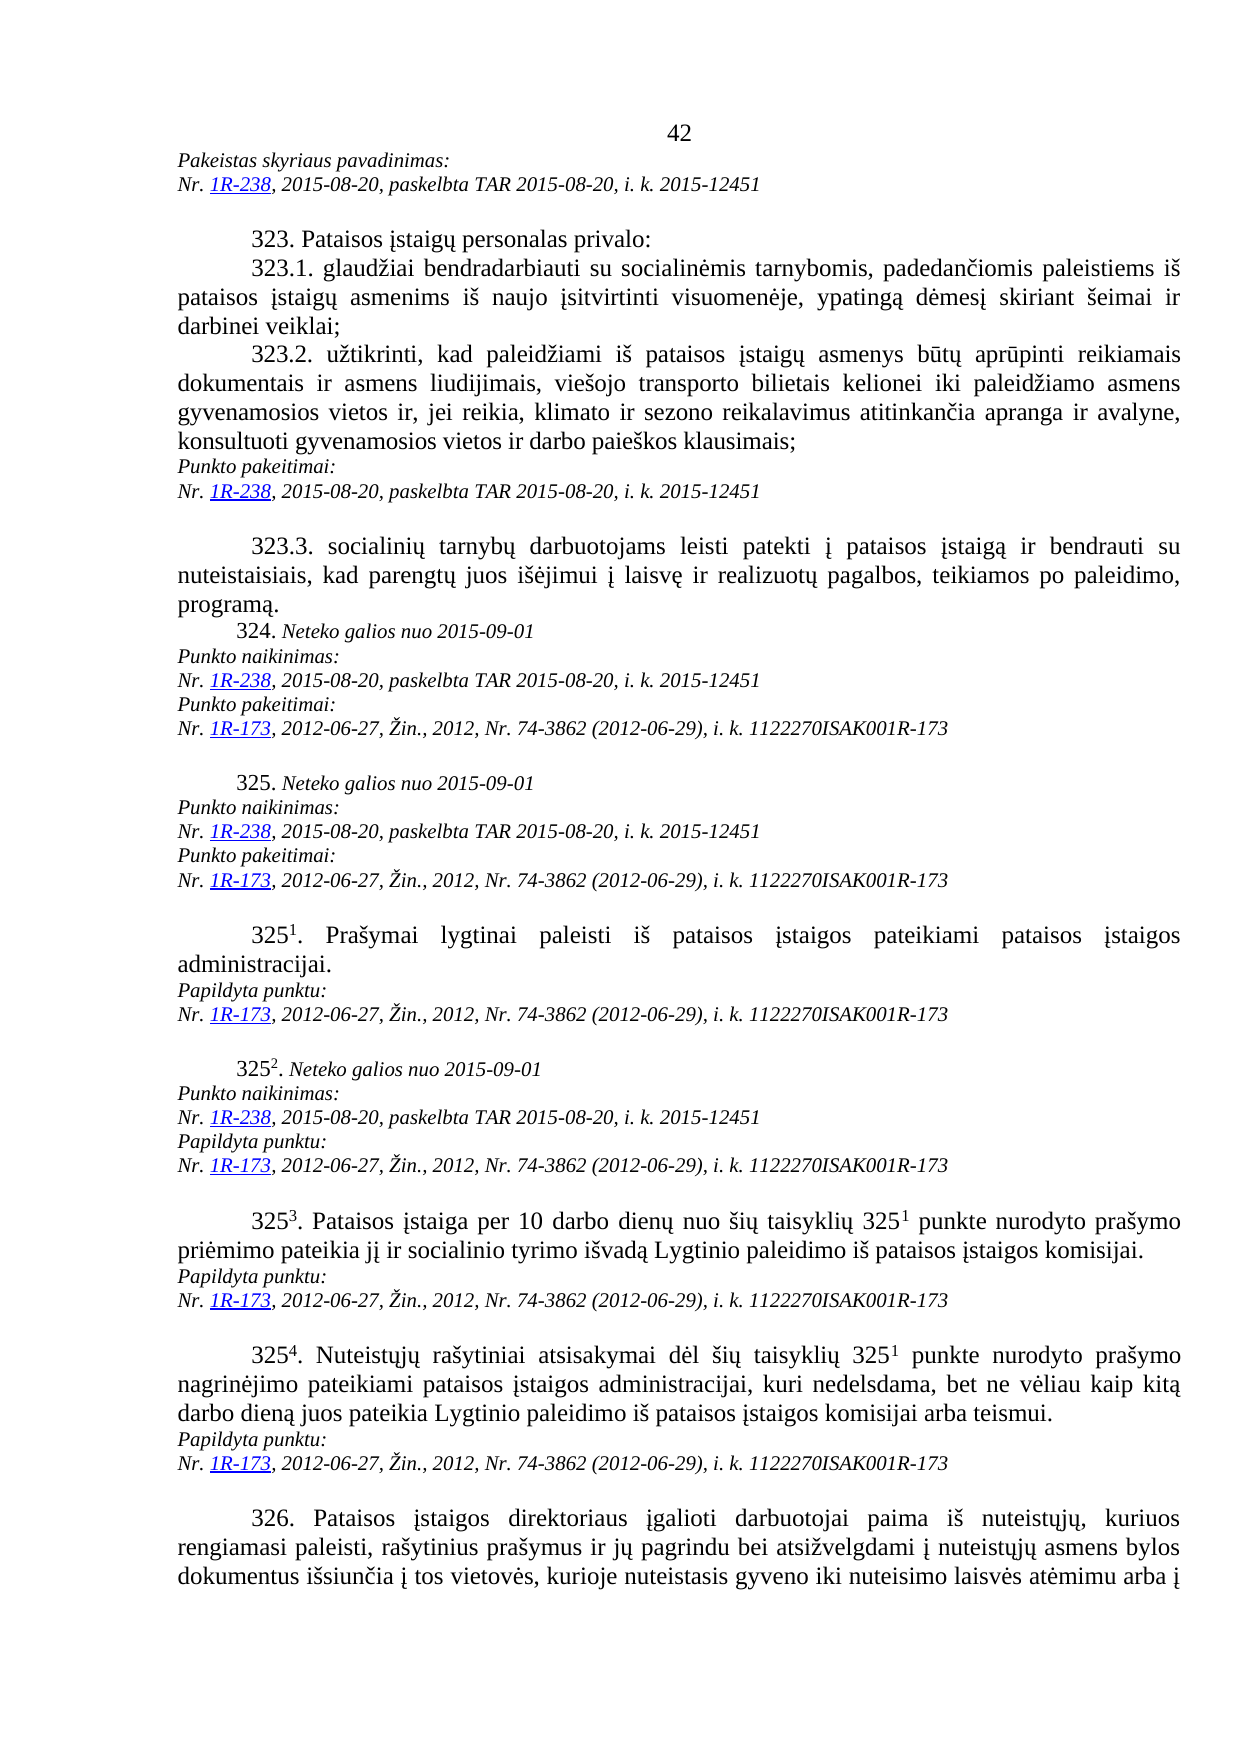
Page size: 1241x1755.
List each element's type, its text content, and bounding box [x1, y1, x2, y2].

text 3251. Prašymai lygtinai paleisti iš pataisos įstaigos pateikiami pataisos įstaigos administracijai. [177, 920, 1181, 978]
text 323.2. užtikrinti, kad paleidžiami iš pataisos įstaigų asmenys būtų aprūpinti reikiamais dokumentais ir asmens liudijimais, viešojo transporto bilietais kelionei iki paleidžiamo asmens gyvenamosios vietos ir, jei reikia, klimato ir sezono reikalavimus atitinkančia apranga ir avalyne, konsultuoti gyvenamosios vietos ir darbo paieškos klausimais; [177, 339, 1181, 454]
text Punkto pakeitimai: [177, 454, 1181, 478]
text Papildyta punktu: [177, 1129, 1181, 1153]
text Punkto naikinimas: [177, 1081, 1181, 1105]
text 3254. Nuteistųjų rašytiniai atsisakymai dėl šių taisyklių 3251 punkte nurodyto prašymo nagrinėjimo pateikiami pataisos įstaigos administracijai, kuri nedelsdama, bet ne vėliau kaip kitą darbo dieną juos pateikia Lygtinio paleidimo iš pataisos įstaigos komisijai arba teismui. [177, 1340, 1181, 1427]
text 326. Pataisos įstaigos direktoriaus įgalioti darbuotojai paima iš nuteistųjų, kuriuos rengiamasi paleisti, rašytinius prašymus ir jų pagrindu bei atsižvelgdami į nuteistųjų asmens bylos dokumentus išsiunčia į tos vietovės, kurioje nuteistasis gyveno iki nuteisimo laisvės atėmimu arba į [177, 1503, 1181, 1590]
text 323.3. socialinių tarnybų darbuotojams leisti patekti į pataisos įstaigą ir bendrauti su nuteistaisiais, kad parengtų juos išėjimui į laisvę ir realizuotų pagalbos, teikiamos po paleidimo, programą. [177, 531, 1181, 618]
text Nr. 1R-238, 2015-08-20, paskelbta TAR 2015-08-20, i. k. 2015-12451 [177, 819, 1181, 843]
text Punkto naikinimas: [177, 795, 1181, 819]
text 323.1. glaudžiai bendradarbiauti su socialinėmis tarnybomis, padedančiomis paleistiems iš pataisos įstaigų asmenims iš naujo įsitvirtinti visuomenėje, ypatingą dėmesį skiriant šeimai ir darbinei veiklai; [177, 253, 1181, 339]
text Nr. 1R-173, 2012-06-27, Žin., 2012, Nr. 74-3862 (2012-06-29), i. k. 1122270ISAK001R-173 [177, 1451, 1181, 1475]
text Nr. 1R-238, 2015-08-20, paskelbta TAR 2015-08-20, i. k. 2015-12451 [177, 668, 1181, 692]
text Nr. 1R-173, 2012-06-27, Žin., 2012, Nr. 74-3862 (2012-06-29), i. k. 1122270ISAK001R-173 [177, 867, 1181, 892]
text Punkto pakeitimai: [177, 692, 1181, 716]
text Punkto naikinimas: [177, 644, 1181, 668]
text 323. Pataisos įstaigų personalas privalo: [177, 224, 1181, 253]
text Nr. 1R-238, 2015-08-20, paskelbta TAR 2015-08-20, i. k. 2015-12451 [177, 478, 1181, 503]
text Papildyta punktu: [177, 1427, 1181, 1451]
text Papildyta punktu: [177, 1263, 1181, 1288]
text Papildyta punktu: [177, 978, 1181, 1002]
text Pakeistas skyriaus pavadinimas: [177, 148, 1181, 172]
text Nr. 1R-173, 2012-06-27, Žin., 2012, Nr. 74-3862 (2012-06-29), i. k. 1122270ISAK001R-173 [177, 1153, 1181, 1177]
text Nr. 1R-238, 2015-08-20, paskelbta TAR 2015-08-20, i. k. 2015-12451 [177, 172, 1181, 196]
text 324. Neteko galios nuo 2015-09-01 [177, 618, 1181, 644]
text Nr. 1R-173, 2012-06-27, Žin., 2012, Nr. 74-3862 (2012-06-29), i. k. 1122270ISAK001R-173 [177, 1002, 1181, 1026]
text 3253. Pataisos įstaiga per 10 darbo dienų nuo šių taisyklių 3251 punkte nurodyto prašymo priėmimo pateikia jį ir socialinio tyrimo išvadą Lygtinio paleidimo iš pataisos įstaigos komisijai. [177, 1206, 1181, 1263]
text Nr. 1R-173, 2012-06-27, Žin., 2012, Nr. 74-3862 (2012-06-29), i. k. 1122270ISAK001R-173 [177, 716, 1181, 740]
text Punkto pakeitimai: [177, 843, 1181, 867]
text Nr. 1R-238, 2015-08-20, paskelbta TAR 2015-08-20, i. k. 2015-12451 [177, 1105, 1181, 1129]
text Nr. 1R-173, 2012-06-27, Žin., 2012, Nr. 74-3862 (2012-06-29), i. k. 1122270ISAK001R-173 [177, 1288, 1181, 1312]
text 3252. Neteko galios nuo 2015-09-01 [177, 1055, 1181, 1081]
text 325. Neteko galios nuo 2015-09-01 [177, 769, 1181, 795]
